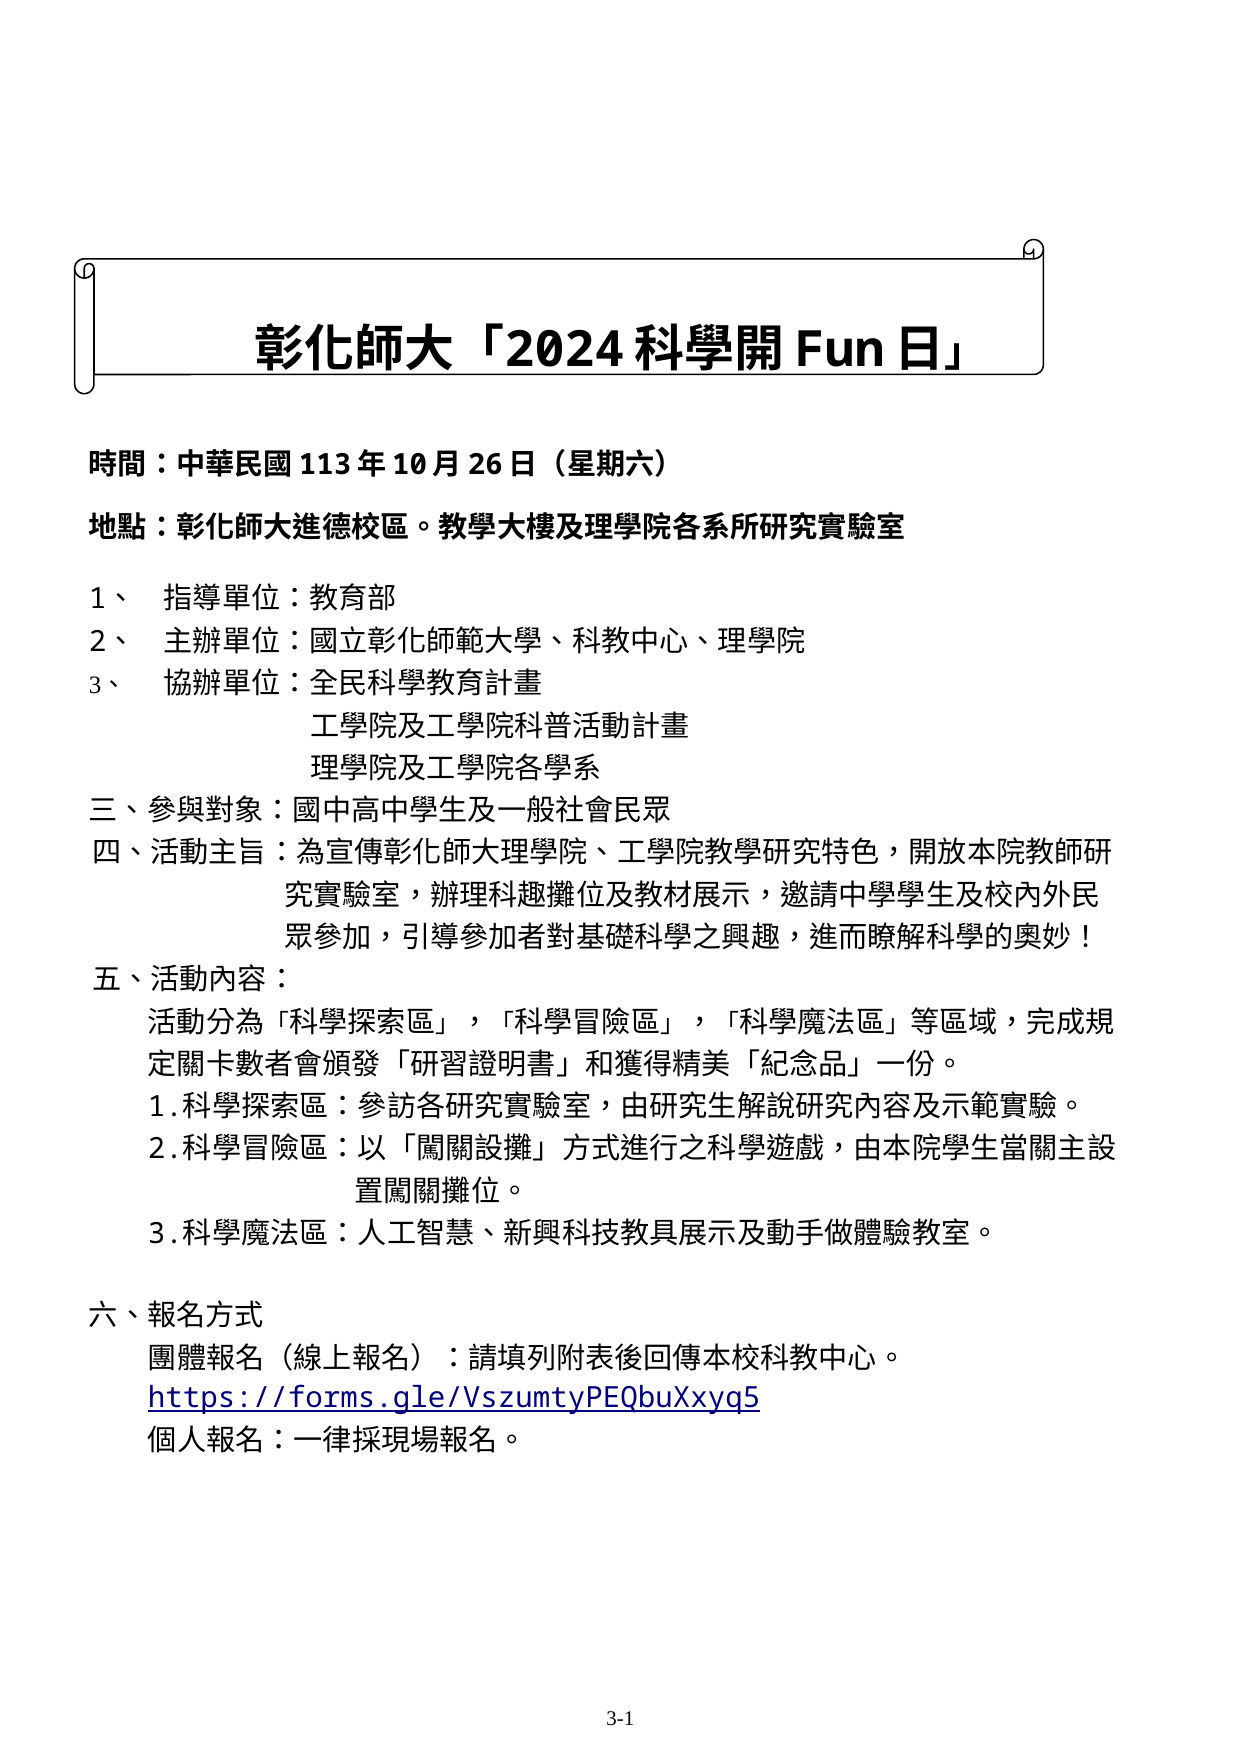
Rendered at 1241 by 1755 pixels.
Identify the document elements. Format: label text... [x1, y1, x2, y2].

text 團體報名（線上報名）：請填列附表後回傳本校科教中心。 [148, 1334, 1122, 1376]
list 主辦單位：國立彰化師範大學、科教中心、理學院 [88, 617, 1122, 660]
text 活動分為「科學探索區」，「科學冒險區」，「科學魔法區」等區域，完成規定關卡數者會頒發「研習證明書」和獲得精美「紀念品」一份。 [147, 998, 1122, 1083]
text 彰化師大「2024科學開Fun日」 [118, 272, 1122, 397]
text 四、活動主旨：為宣傳彰化師大理學院、工學院教學研究特色，開放本院教師研究實驗室，辦理科趣攤位及教材展示，邀請中學學生及校內外民眾參加，引導參加者對基礎科學之興趣，進而瞭解科學的奧妙！ [92, 829, 1122, 956]
text 五、活動內容： [92, 956, 1122, 998]
text 三、參與對象：國中高中學生及一般社會民眾 [88, 787, 1122, 829]
text 理學院及工學院各學系 [163, 744, 1122, 787]
text 工學院及工學院科普活動計畫 [163, 702, 1122, 744]
text 3.科學魔法區：人工智慧、新興科技教具展示及動手做體驗教室。 [148, 1210, 1122, 1252]
list 指導單位：教育部 [88, 575, 1122, 617]
text 地點：彰化師大進德校區。教學大樓及理學院各系所研究實驗室 [88, 504, 1122, 546]
text 個人報名：一律採現場報名。 [148, 1416, 1122, 1458]
text 時間：中華民國113年10月26日（星期六） [88, 440, 1122, 483]
text https://forms.gle/VszumtyPEQbuXxyq5 [148, 1376, 1122, 1416]
text 六、報名方式 [89, 1292, 1122, 1334]
text 1.科學探索區：參訪各研究實驗室，由研究生解說研究內容及示範實驗。 [148, 1083, 1122, 1125]
text 2.科學冒險區：以「闖關設攤」方式進行之科學遊戲，由本院學生當關主設置闖關攤位。 [148, 1125, 1122, 1210]
list 協辦單位：全民科學教育計畫 [88, 660, 1122, 702]
